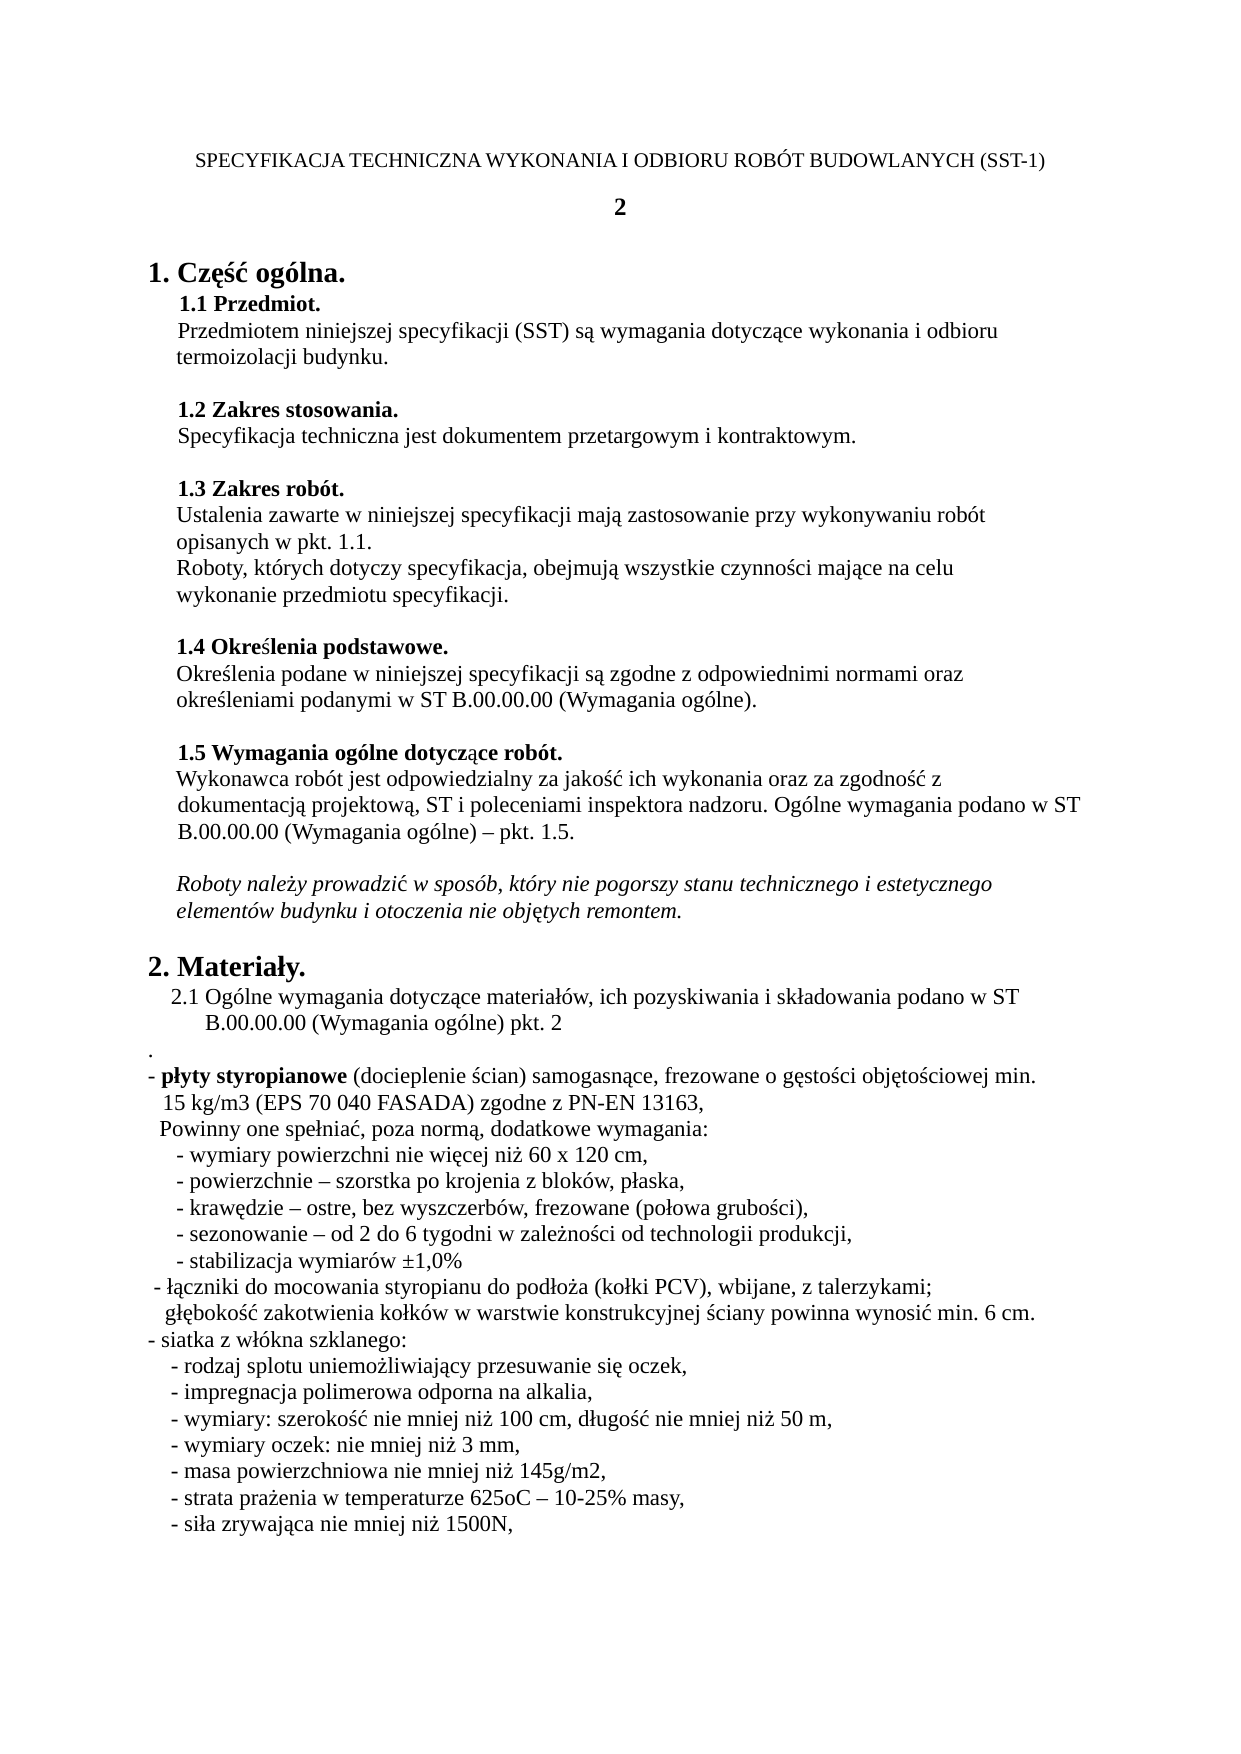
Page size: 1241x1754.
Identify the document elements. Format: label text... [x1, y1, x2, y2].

text SPECYFIKACJA TECHNICZNA WYKONANIA I ODBIORU ROBÓT BUDOWLANYCH (SST-1) [148, 148, 1092, 172]
text 1.5 Wymagania ogólne dotyczące robót. [177, 739, 1092, 765]
text 1.2 Zakres stosowania. [177, 396, 1092, 422]
text 2.1 Ogólne wymagania dotyczące materiałów, ich pozyskiwania i składowania podano w ST [148, 983, 1092, 1009]
text Powinny one spełniać, poza normą, dodatkowe wymagania: [148, 1115, 1092, 1141]
text - siatka z włókna szklanego: [148, 1326, 1092, 1352]
text dokumentacją projektową, ST i poleceniami inspektora nadzoru. Ogólne wymagania podano w ST B.00.00.00 (Wymagania ogólne) – pkt. 1.5. [177, 791, 1092, 844]
text Ustalenia zawarte w niniejszej specyfikacji mają zastosowanie przy wykonywaniu robót [148, 502, 1092, 528]
text - płyty styropianowe (docieplenie ścian) samogasnące, frezowane o gęstości objętościowej min. 15 kg/m3 (EPS 70 040 FASADA) zgodne z PN-EN 13163, [148, 1062, 1092, 1115]
text Wykonawca robót jest odpowiedzialny za jakość ich wykonania oraz za zgodność z [148, 765, 1092, 791]
text - impregnacja polimerowa odporna na alkalia, [148, 1378, 1092, 1405]
text - stabilizacja wymiarów ±1,0% [148, 1247, 1092, 1273]
text 1.4 Określenia podstawowe. [148, 633, 1092, 660]
text Przedmiotem niniejszej specyfikacji (SST) są wymagania dotyczące wykonania i odbioru [177, 317, 1092, 343]
text - sezonowanie – od 2 do 6 tygodni w zależności od technologii produkcji, [148, 1220, 1092, 1247]
text 2 [148, 192, 1092, 221]
text - strata prażenia w temperaturze 625oC – 10-25% masy, [148, 1484, 1092, 1510]
text - powierzchnie – szorstka po krojenia z bloków, płaska, [148, 1168, 1092, 1194]
text Określenia podane w niniejszej specyfikacji są zgodne z odpowiednimi normami oraz [148, 660, 1092, 686]
text - wymiary powierzchni nie więcej niż 60 x 120 cm, [148, 1141, 1092, 1168]
text - masa powierzchniowa nie mniej niż 145g/m2, [148, 1457, 1092, 1484]
text 1.1 Przedmiot. [148, 288, 1092, 317]
text Roboty, których dotyczy specyfikacja, obejmują wszystkie czynności mające na celu [148, 554, 1092, 581]
text opisanych w pkt. 1.1. [148, 528, 1092, 554]
text określeniami podanymi w ST B.00.00.00 (Wymagania ogólne). [148, 686, 1092, 712]
text termoizolacji budynku. [148, 343, 1092, 370]
text - łączniki do mocowania styropianu do podłoża (kołki PCV), wbijane, z talerzykami; [148, 1273, 1092, 1299]
text głębokość zakotwienia kołków w warstwie konstrukcyjnej ściany powinna wynosić min. 6 cm. [148, 1299, 1092, 1326]
text B.00.00.00 (Wymagania ogólne) pkt. 2 [148, 1009, 1092, 1036]
text 2. Materiały. [148, 949, 1092, 983]
text wykonanie przedmiotu specyfikacji. [148, 581, 1092, 607]
text - krawędzie – ostre, bez wyszczerbów, frezowane (połowa grubości), [148, 1194, 1092, 1220]
text 1. Część ogólna. [148, 255, 1092, 288]
text - wymiary oczek: nie mniej niż 3 mm, [148, 1431, 1092, 1457]
text - wymiary: szerokość nie mniej niż 100 cm, długość nie mniej niż 50 m, [148, 1405, 1092, 1431]
text elementów budynku i otoczenia nie objętych remontem. [148, 897, 1092, 923]
text Roboty należy prowadzić w sposób, który nie pogorszy stanu technicznego i estetycznego [148, 871, 1092, 897]
text . [148, 1036, 1092, 1062]
text Specyfikacja techniczna jest dokumentem przetargowym i kontraktowym. [177, 422, 1092, 449]
text 1.3 Zakres robót. [177, 475, 1092, 502]
text - siła zrywająca nie mniej niż 1500N, [148, 1510, 1092, 1537]
text - rodzaj splotu uniemożliwiający przesuwanie się oczek, [148, 1352, 1092, 1378]
